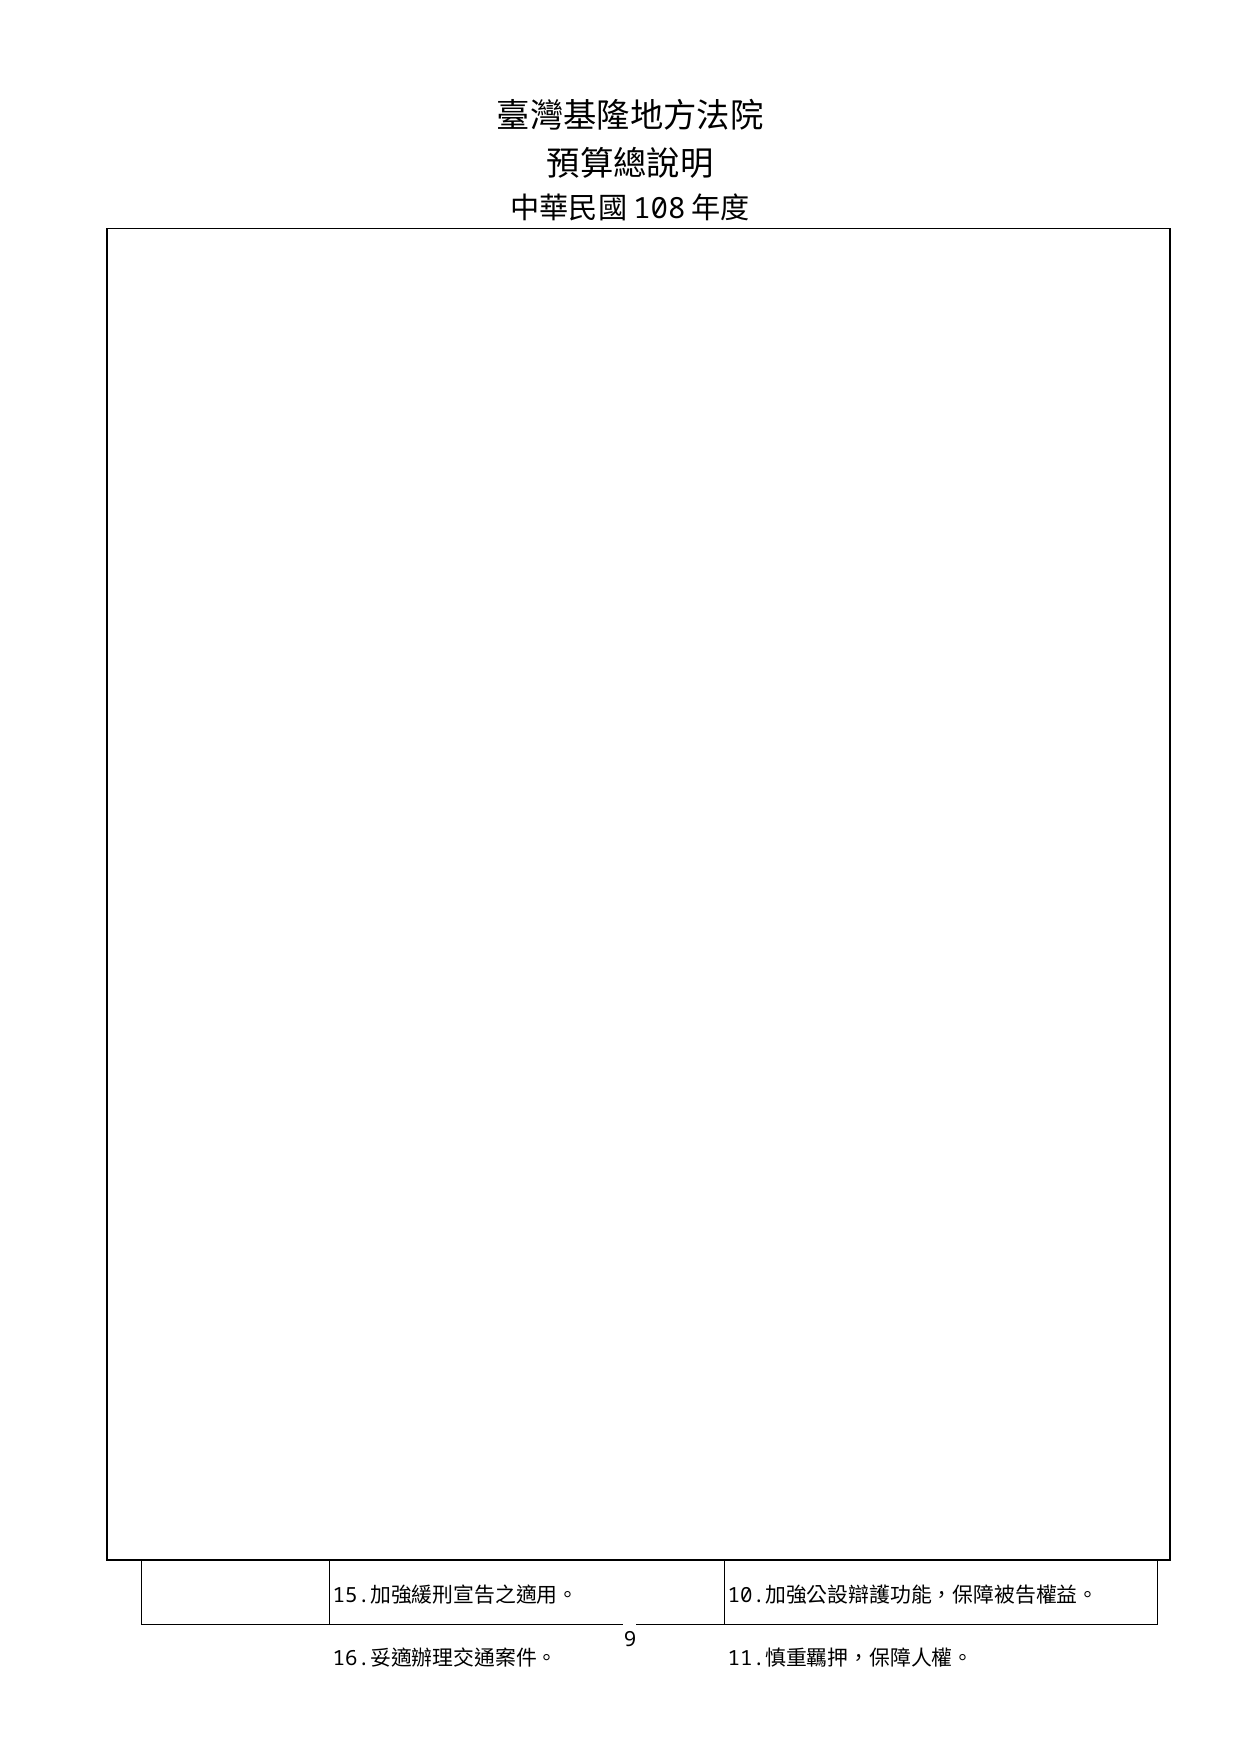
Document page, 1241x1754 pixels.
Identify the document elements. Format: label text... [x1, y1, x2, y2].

table_cell 一般行政 審判業務 [142, 1561, 329, 1624]
table_cell 1.厲行考核獎懲，樹立優良司法風紀。 2.維護法官獨立審判空間，使之切實做到公平、公正、毋枉毋縱。 3.預防追查破壞司法信譽事件。 4.力行行政革新指示。 5.推行四大公開。 6.研究發展、管制考核、業務檢查、公文稽催。 7.舉行法律座談會、召開庭務會議，溝通法律見解。 8.改進檔案管理，確保檔案安全。 9.加強公有財產管理。 10.賡續辦理單一窗口聯合服務中心及電腦化之便民措施。 11.賡續推展法庭科技及審判紀錄電腦化，並加強資訊管理。 12.推廣法律知識，宣導正確法治觀念，厚植法治基礎。 13.推行司法革新，實現司法平民化、社會化、專業化目標。 14.汰換瑞芳辦公室監視系統。 1.提高民刑事辦案維持率。 2.提高民刑事辦案結案速度。 3.加強事實審法院認定事實之功能。 4.妥速辦理重大民事事件。 5.慎密辦理重大刑事案件。 6.清理(防制)民刑事遲延案件。 7.加強調解及訴訟外解決爭端機制。 8.妥適辦理國家賠償事件、勞資爭議事件。 9.提高辦理民事執行績效。 10.有效防制竊盜及贓物犯罪。 11.防制妨害商標等犯罪及違反槍砲彈藥刀 械管制條例。 12.加強公設辯護功能。 13.慎重羈押被告。 14.清理通緝案件。 15.加強緩刑宣告之適用。 16.妥適辦理交通案件。 [330, 1561, 724, 1624]
table_cell 1.厲行考核，嚴明獎懲，維護優良司法風紀。 2.鼓勵法官吸收新知，體察社會脈動，審理案件，事前詳閱卷證，瞭解案情，詳細問案，妥速審結，裁判力求公平、公正，提昇裁判品質及辦案績效。 3.加強追查假冒司法人員名義招搖撞騙事件，以維司法信譽。 4.提倡正當娛樂，舉辦文康活動，踐行行政革新指示，建立勤儉、守法、自強精神。 5.繼續貫徹四大公開實施綱領之規定，促進同仁合作和諧，發揮團隊精神。 6.加強考核增進審判功能、加強業務檢查提高工作效率、加強公文稽催，力求迅速確實。 7.有爭議之法律問題即召開法律座談會，溝通法律見解。 8.促進檔案開放與運用，發揮檔案功能。 9.加強公有財產管理，定期檢修維護。 10.實施司法志工制度，加強訴訟輔導，繼續午間無休息訴訟輔導、法律諮詢服務。 11.積極儲訓電腦作業人才，配合推動司法業務資訊化。 12.當庭支給證人日旅費，以符便民措施。 13.繼續研究改進推行便民、禮民措施。 14.繼續實現司法為民的理念。 15.設備汰換俾利公務執行與推展，增進工作效率與行政效能。 1.提高民刑事審判績效及提昇裁判品質，以提高上訴維持率。 2.妥適辦理重大民刑事案件，發揮合議審判功能。 3.提高辦案速度，防制遲延案件之發生。 4.妥適處理國家賠償事件、勞資爭議事件，以保障人民權益、維護勞工權益。 5.推動訴訟中移付調解制度。 6.提高辦理民事執行績效，保障債權人權益。 7.從嚴從速審理，妥慎量刑，遏阻竊盜及贓物犯罪。 8.加強審理妨害商標等犯罪案件，維護國家經濟發展。 9.依法妥速審理違反槍砲彈藥刀械管制條例案件，保障人民生命財產之安全。 10.加強公設辯護功能，保障被告權益。 11.慎重羈押，保障人權。 [725, 1561, 1157, 1624]
